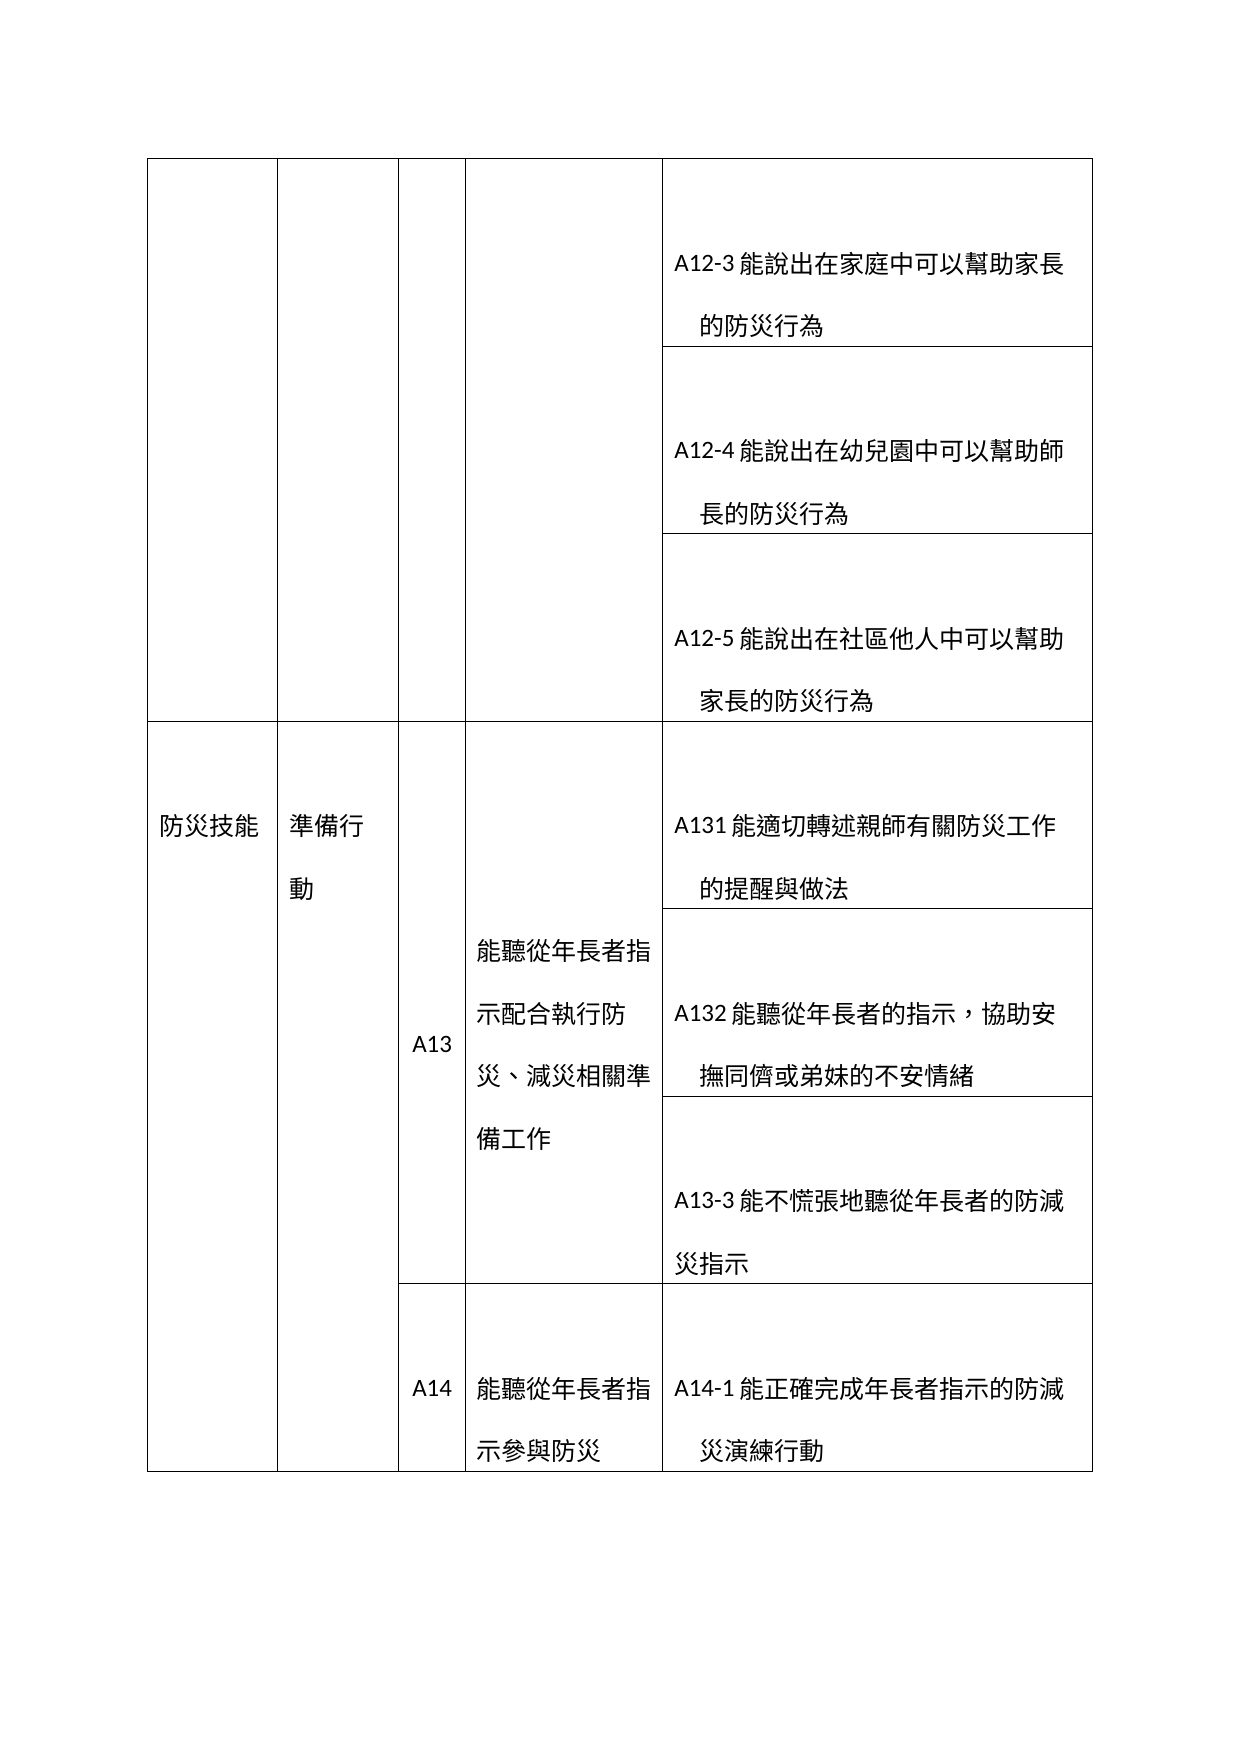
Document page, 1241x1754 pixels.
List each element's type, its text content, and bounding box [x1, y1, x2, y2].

table_cell 防災技能 [148, 722, 277, 1471]
table_cell [466, 159, 662, 721]
table_cell A13 [399, 722, 465, 1283]
table_cell [278, 159, 398, 721]
table_cell A131能適切轉述親師有關防災工作的提醒與做法 [663, 722, 1092, 908]
table_cell 準備行動 [278, 722, 398, 1471]
table_cell A12-4能說出在幼兒園中可以幫助師長的防災行為 [663, 347, 1092, 533]
table_cell A132能聽從年長者的指示，協助安撫同儕或弟妹的不安情緒 [663, 909, 1092, 1096]
table_cell [148, 159, 277, 721]
table_cell A14-1能正確完成年長者指示的防減災演練行動 [663, 1284, 1092, 1471]
table_cell A12-3能說出在家庭中可以幫助家長的防災行為 [663, 159, 1092, 346]
table_cell [399, 159, 465, 721]
table_cell A14 [399, 1284, 465, 1471]
table_cell 能聽從年長者指示參與防災 [466, 1284, 662, 1471]
table_cell A13-3能不慌張地聽從年長者的防減災指示 [663, 1097, 1092, 1283]
table_cell A12-5能說出在社區他人中可以幫助家長的防災行為 [663, 534, 1092, 721]
table_cell 能聽從年長者指示配合執行防災、減災相關準備工作 [466, 722, 662, 1283]
